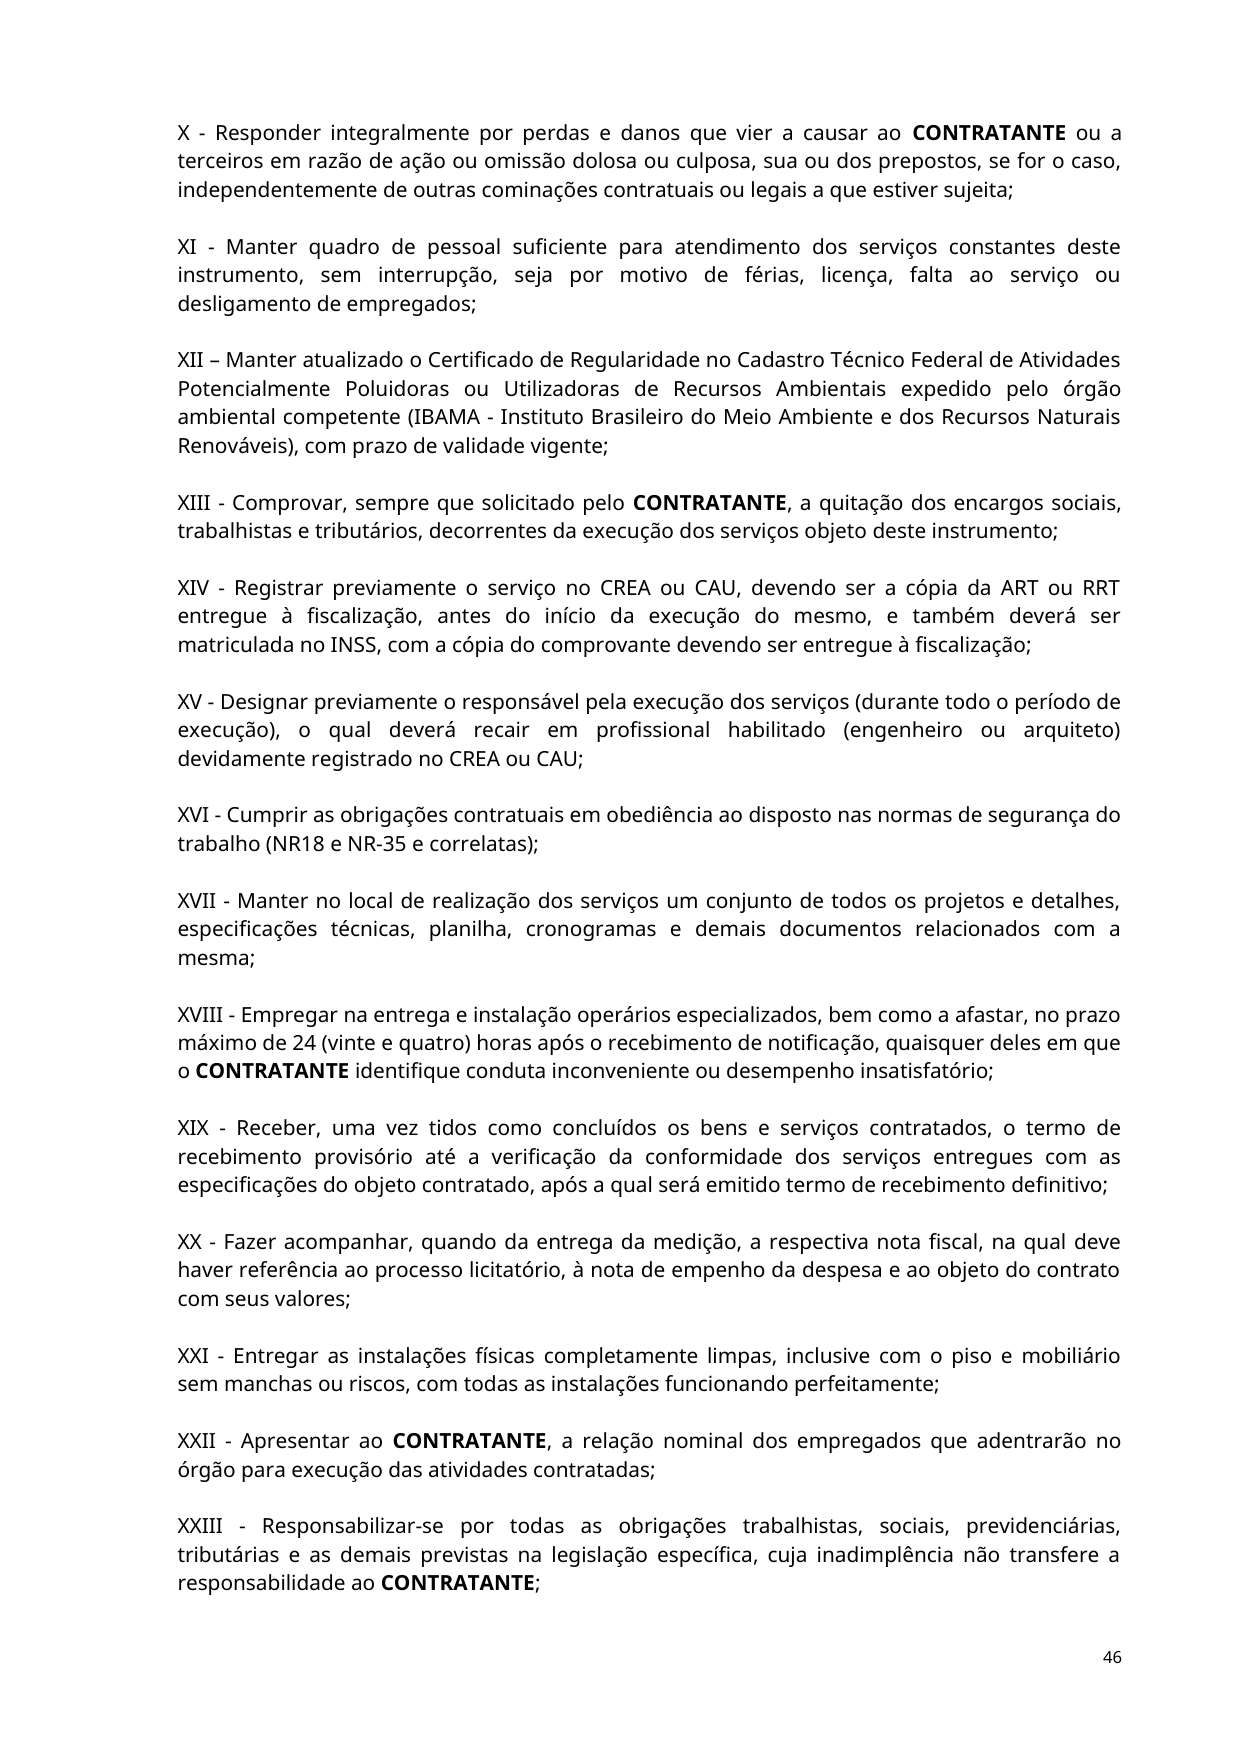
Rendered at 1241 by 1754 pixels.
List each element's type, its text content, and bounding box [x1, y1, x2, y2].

text XVII - Manter no local de realização dos serviços um conjunto de todos os projetos e detalhes, especificações técnicas, planilha, cronogramas e demais documentos relacionados com a mesma; [177, 886, 1122, 971]
text X - Responder integralmente por perdas e danos que vier a causar ao CONTRATANTE ou a terceiros em razão de ação ou omissão dolosa ou culposa, sua ou dos prepostos, se for o caso, independentemente de outras cominações contratuais ou legais a que estiver sujeita; [177, 118, 1122, 203]
text XIII - Comprovar, sempre que solicitado pelo CONTRATANTE, a quitação dos encargos sociais, trabalhistas e tributários, decorrentes da execução dos serviços objeto deste instrumento; [177, 488, 1122, 545]
text XII – Manter atualizado o Certificado de Regularidade no Cadastro Técnico Federal de Atividades Potencialmente Poluidoras ou Utilizadoras de Recursos Ambientais expedido pelo órgão ambiental competente (IBAMA - Instituto Brasileiro do Meio Ambiente e dos Recursos Naturais Renováveis), com prazo de validade vigente; [177, 346, 1122, 459]
text XXII - Apresentar ao CONTRATANTE, a relação nominal dos empregados que adentrarão no órgão para execução das atividades contratadas; [177, 1426, 1122, 1483]
text XVIII - Empregar na entrega e instalação operários especializados, bem como a afastar, no prazo máximo de 24 (vinte e quatro) horas após o recebimento de notificação, quaisquer deles em que o CONTRATANTE identifique conduta inconveniente ou desempenho insatisfatório; [177, 1000, 1122, 1085]
text XI - Manter quadro de pessoal suficiente para atendimento dos serviços constantes deste instrumento, sem interrupção, seja por motivo de férias, licença, falta ao serviço ou desligamento de empregados; [177, 232, 1122, 317]
text XVI - Cumprir as obrigações contratuais em obediência ao disposto nas normas de segurança do trabalho (NR18 e NR-35 e correlatas); [177, 801, 1122, 857]
text XIX - Receber, uma vez tidos como concluídos os bens e serviços contratados, o termo de recebimento provisório até a verificação da conformidade dos serviços entregues com as especificações do objeto contratado, após a qual será emitido termo de recebimento definitivo; [177, 1113, 1122, 1199]
text XXI - Entregar as instalações físicas completamente limpas, inclusive com o piso e mobiliário sem manchas ou riscos, com todas as instalações funcionando perfeitamente; [177, 1341, 1122, 1398]
text XIV - Registrar previamente o serviço no CREA ou CAU, devendo ser a cópia da ART ou RRT entregue à fiscalização, antes do início da execução do mesmo, e também deverá ser matriculada no INSS, com a cópia do comprovante devendo ser entregue à fiscalização; [177, 573, 1122, 658]
text XXIII - Responsabilizar-se por todas as obrigações trabalhistas, sociais, previdenciárias, tributárias e as demais previstas na legislação específica, cuja inadimplência não transfere a responsabilidade ao CONTRATANTE; [177, 1512, 1122, 1597]
text XV - Designar previamente o responsável pela execução dos serviços (durante todo o período de execução), o qual deverá recair em profissional habilitado (engenheiro ou arquiteto) devidamente registrado no CREA ou CAU; [177, 687, 1122, 772]
text XX - Fazer acompanhar, quando da entrega da medição, a respectiva nota fiscal, na qual deve haver referência ao processo licitatório, à nota de empenho da despesa e ao objeto do contrato com seus valores; [177, 1227, 1122, 1312]
